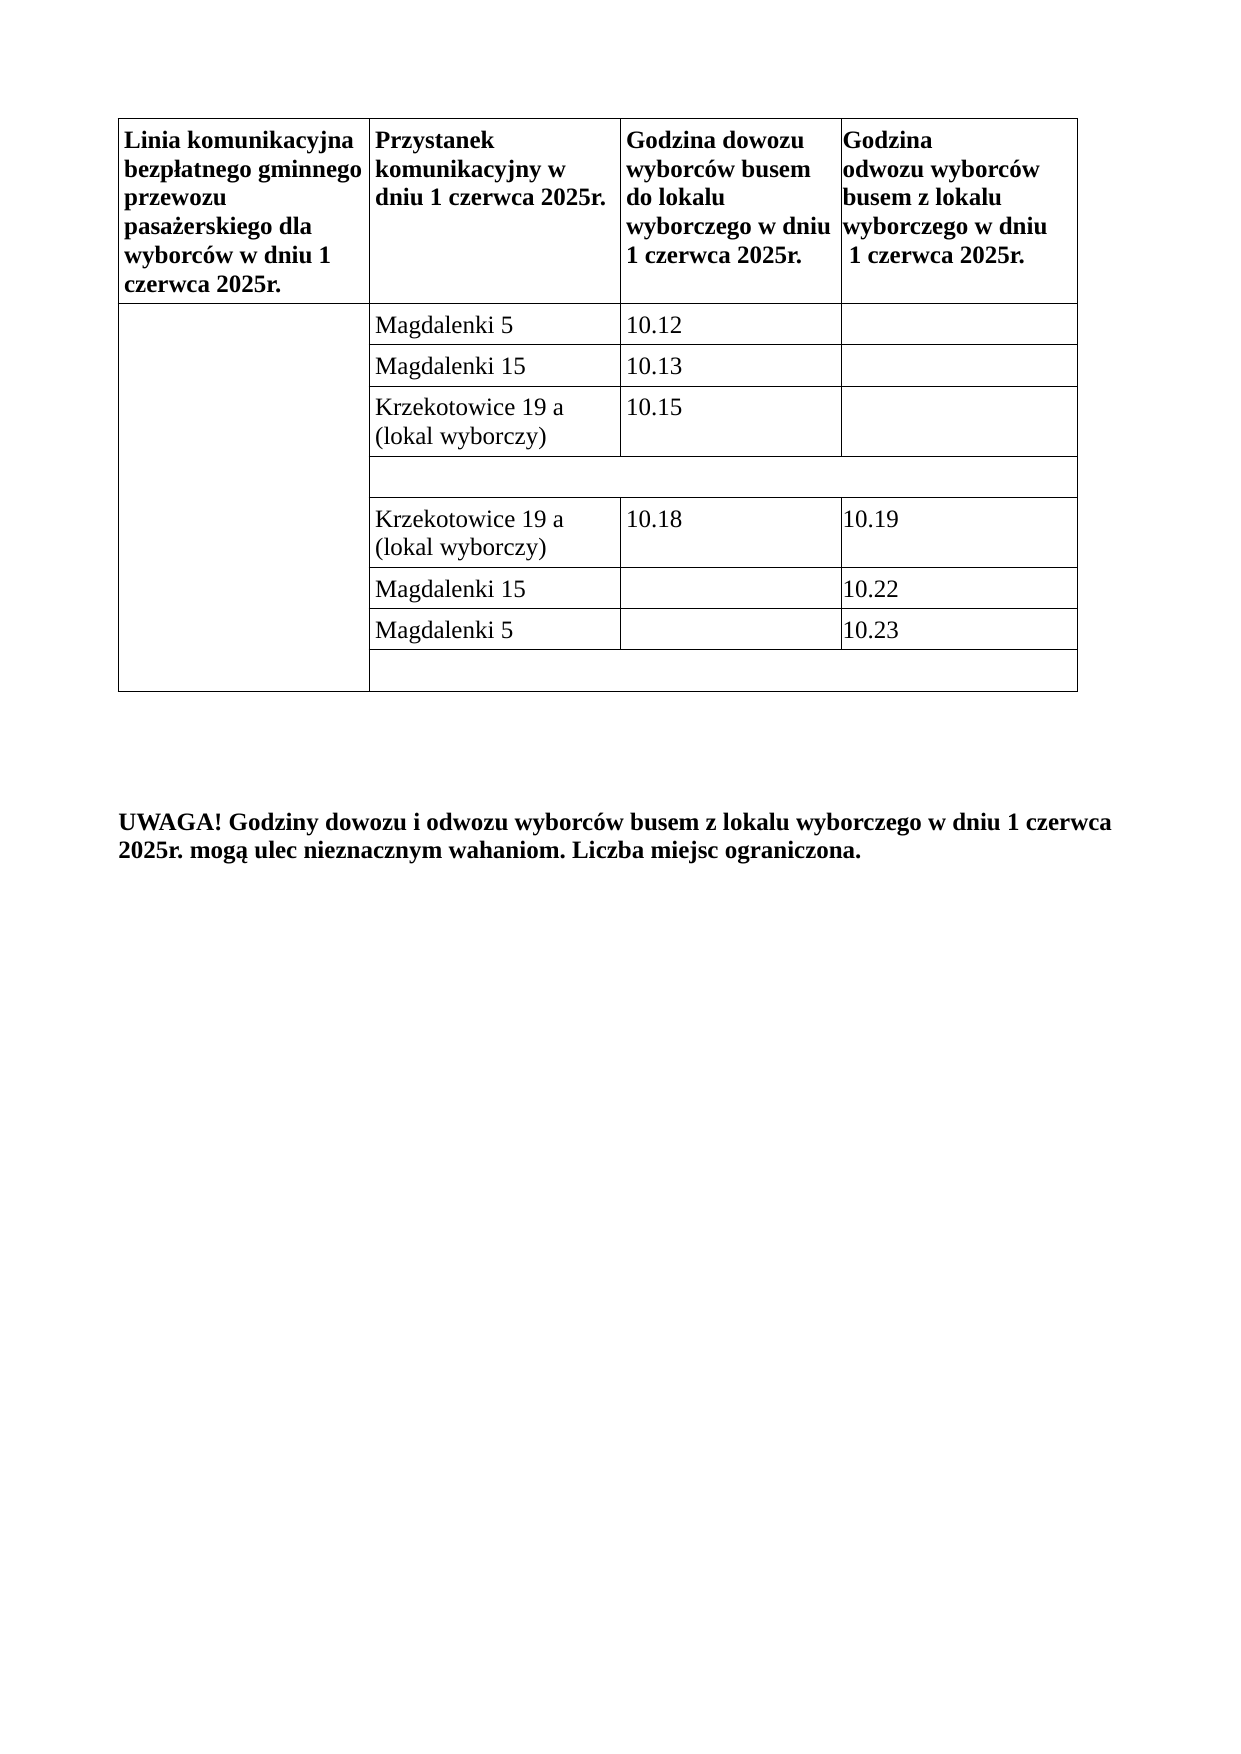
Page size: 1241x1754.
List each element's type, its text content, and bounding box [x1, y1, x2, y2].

table_cell [119, 304, 369, 691]
table_cell 10.23 [842, 609, 1077, 649]
table_cell 10.12 [621, 304, 841, 344]
table_header Przystanek komunikacyjny w dniu 1 czerwca 2025r. [370, 119, 620, 303]
table_cell 10.13 [621, 345, 841, 386]
table_cell Magdalenki 15 [370, 345, 620, 386]
table_cell 10.15 [621, 387, 841, 456]
table_cell [370, 650, 1077, 691]
table_cell [370, 457, 1077, 497]
table_cell [621, 568, 841, 608]
table_header Godzina odwozu wyborców busem z lokalu wyborczego w dniu 1 czerwca 2025r. [842, 119, 1077, 303]
table_cell [621, 609, 841, 649]
table_cell [842, 304, 1077, 344]
table_cell 10.22 [842, 568, 1077, 608]
text UWAGA! Godziny dowozu i odwozu wyborców busem z lokalu wyborczego w dniu 1 czerwca 2025r. mogą ulec nieznacznym wahaniom. Liczba miejsc ograniczona. [118, 807, 1122, 864]
table_cell [842, 387, 1077, 456]
table_cell Krzekotowice 19 a (lokal wyborczy) [370, 498, 620, 567]
table_cell 10.19 [842, 498, 1077, 567]
table_cell Magdalenki 5 [370, 609, 620, 649]
table_cell Krzekotowice 19 a (lokal wyborczy) [370, 387, 620, 456]
table_cell Magdalenki 5 [370, 304, 620, 344]
table_cell [842, 345, 1077, 386]
table_cell 10.18 [621, 498, 841, 567]
table_cell Magdalenki 15 [370, 568, 620, 608]
table_header Godzina dowozu wyborców busem do lokalu wyborczego w dniu 1 czerwca 2025r. [621, 119, 841, 303]
table_header Linia komunikacyjna bezpłatnego gminnego przewozu pasażerskiego dla wyborców w dniu 1 czerwca 2025r. [119, 119, 369, 303]
